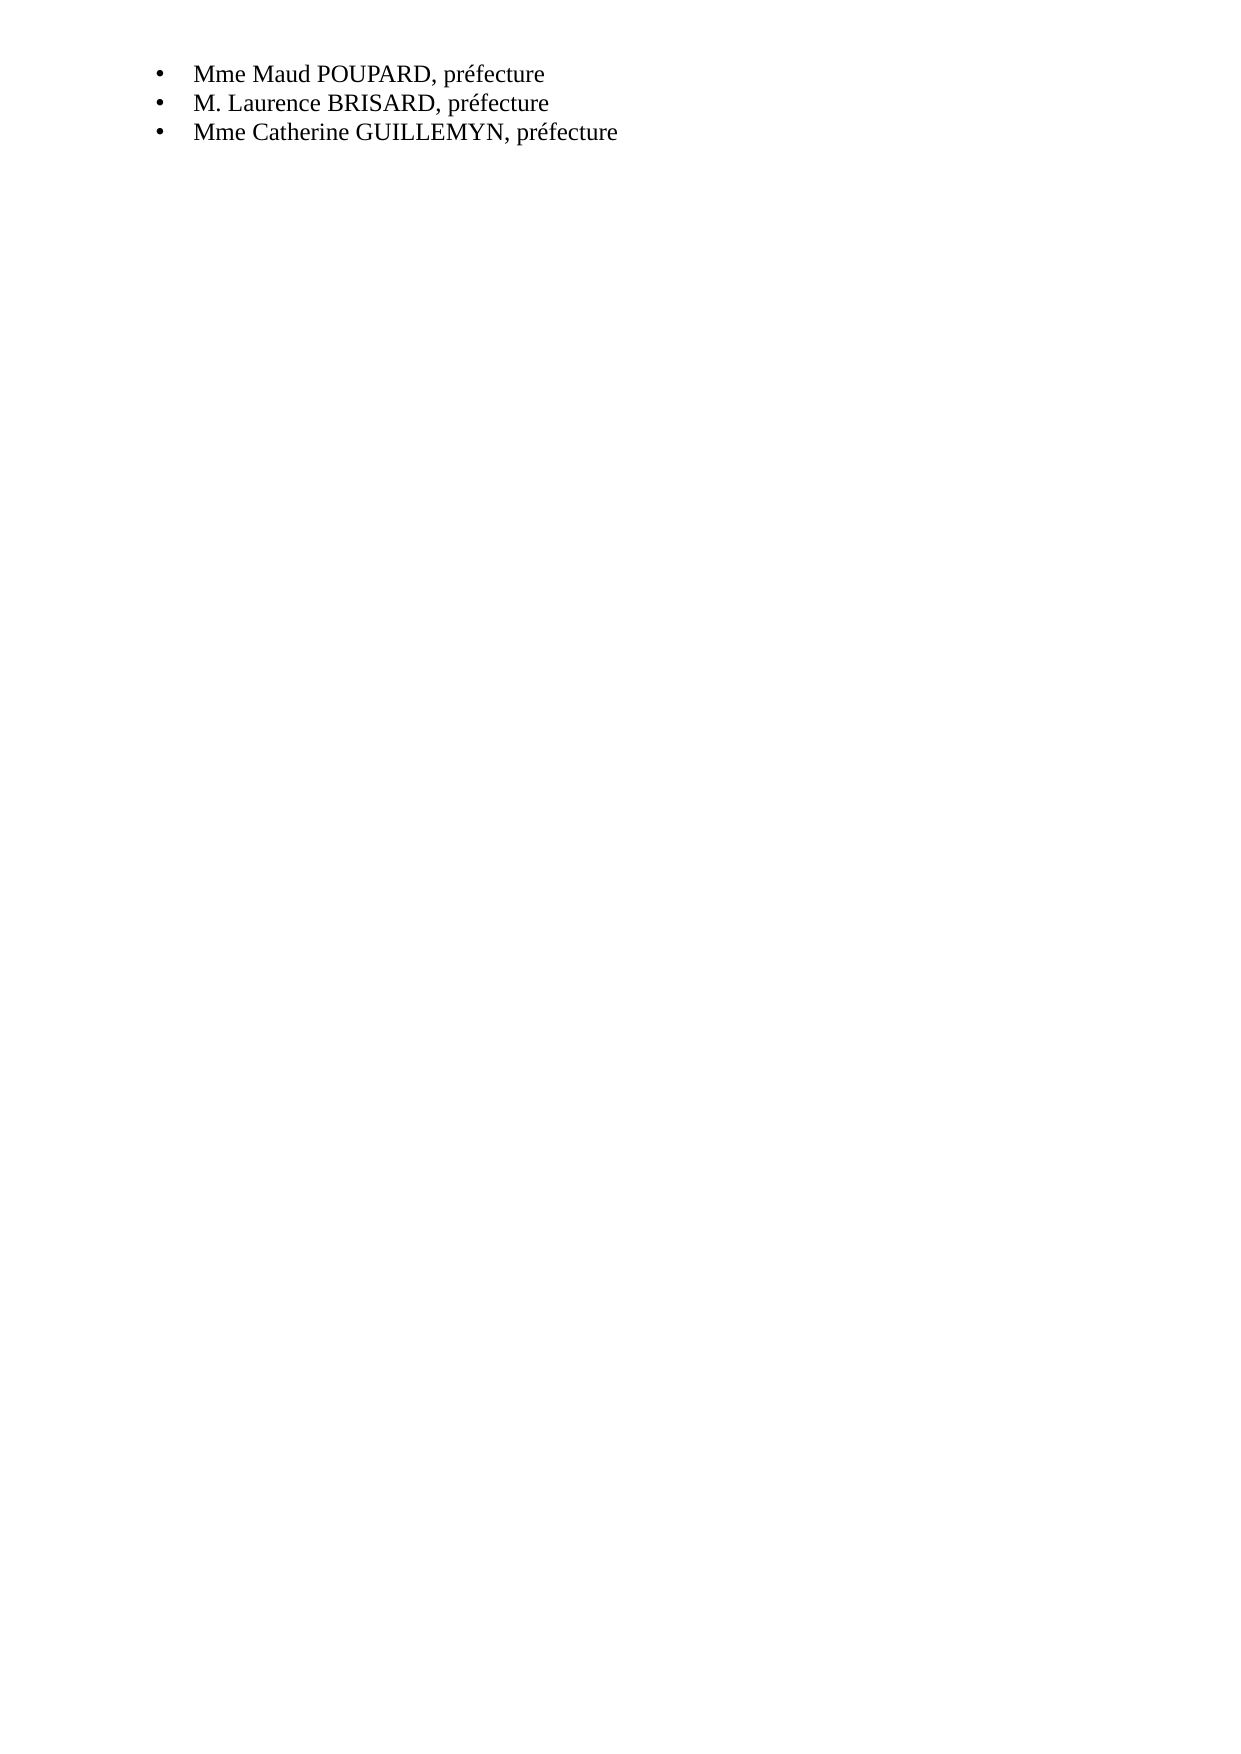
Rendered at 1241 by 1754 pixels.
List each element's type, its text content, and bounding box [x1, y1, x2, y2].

list Mme Catherine GUILLEMYN, préfecture [156, 117, 1122, 145]
list Mme Maud POUPARD, préfecture [156, 59, 1122, 88]
list M. Laurence BRISARD, préfecture [156, 88, 1122, 117]
